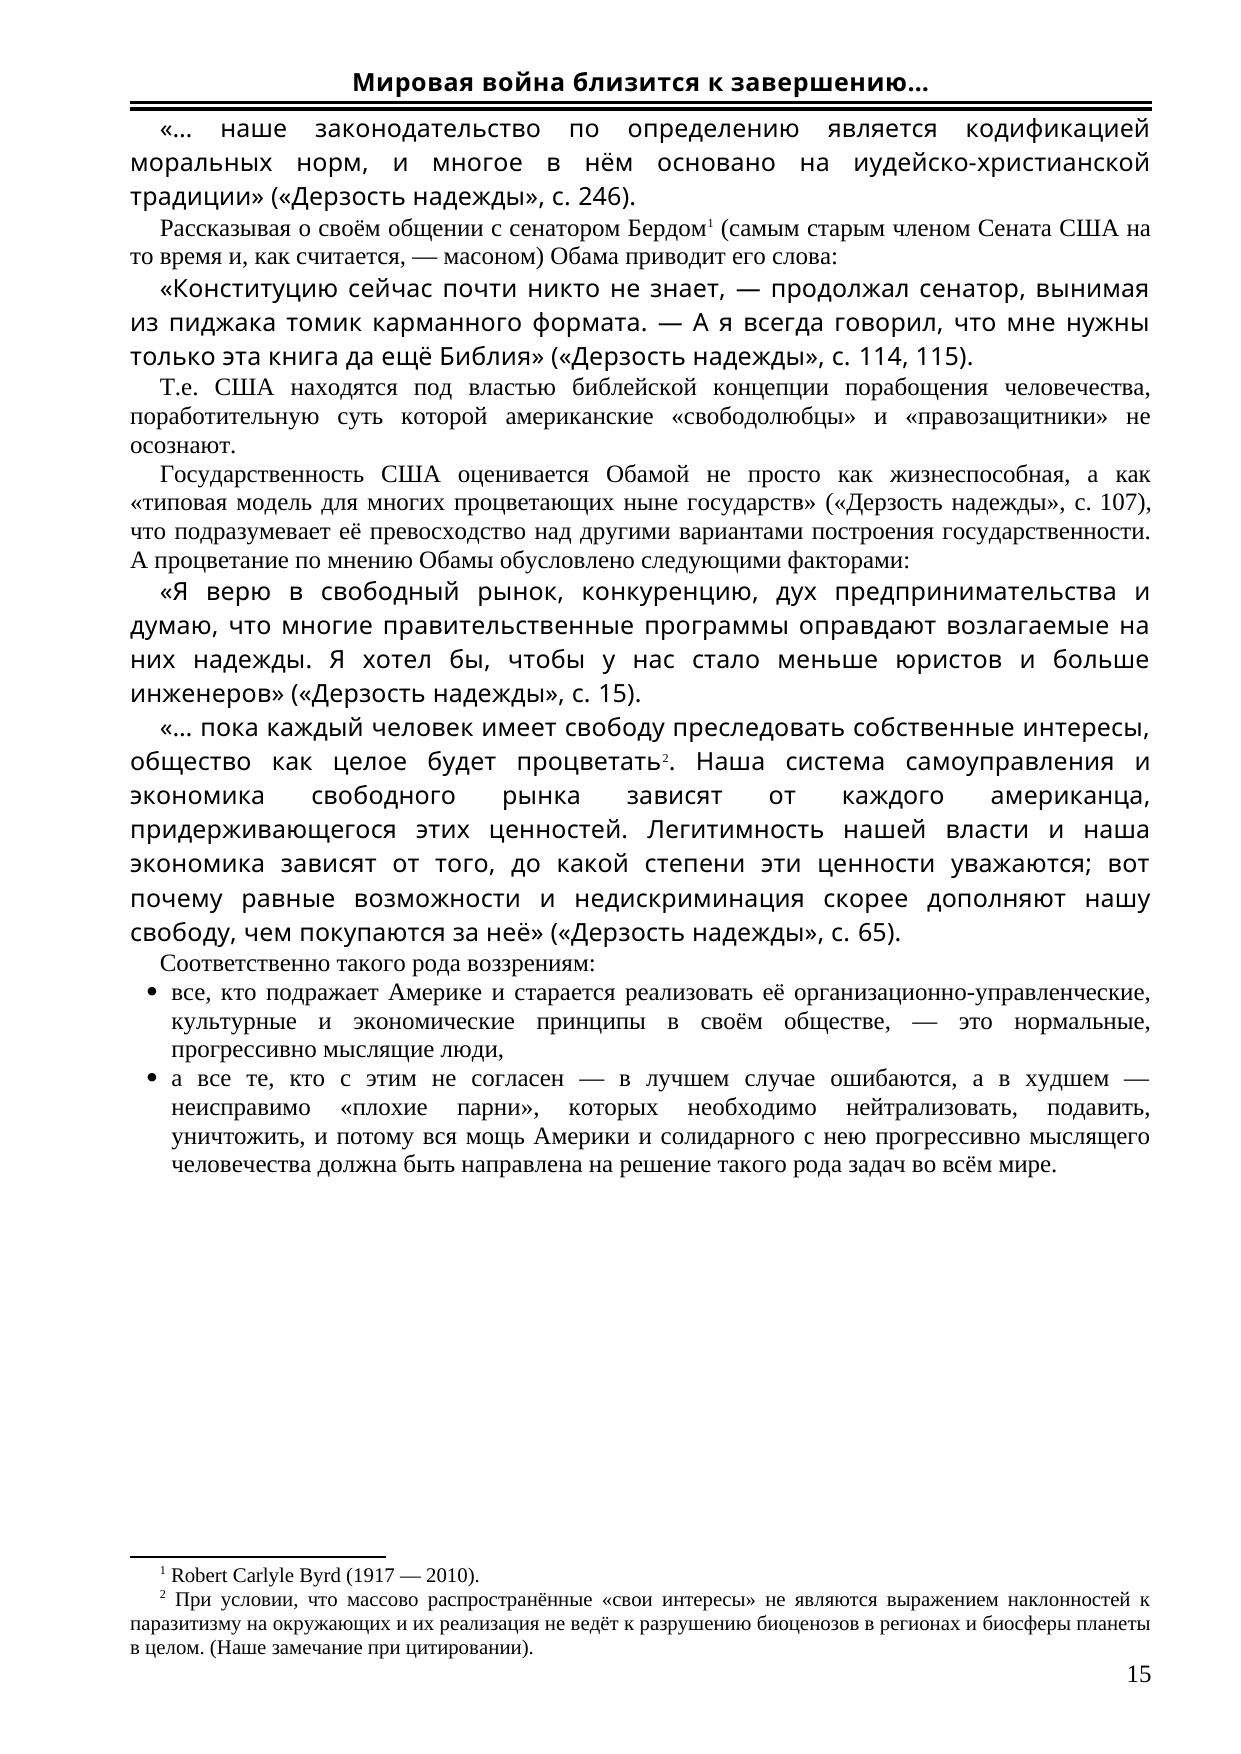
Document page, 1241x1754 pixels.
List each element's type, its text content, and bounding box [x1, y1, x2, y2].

text При условии, что массово распространённые «свои интересы» не являются выражением наклонностей к паразитизму на окружающих и их реализация не ведёт к разрушению биоценозов в регионах и биосферы планеты в целом. (Наше замечание при цитировании). [130, 1587, 1152, 1659]
text «Я верю в свободный рынок, конкуренцию, дух предпринимательства и думаю, что многие правительственные программы оправдают возлагаемые на них надежды. Я хотел бы, чтобы у нас стало меньше юристов и больше инженеров» («Дерзость надежды», с. 15). [130, 574, 1152, 710]
text Robert Carlyle Byrd (1917 — 2010). [130, 1563, 1152, 1587]
list а все те, кто с этим не согласен — в лучшем случае ошибаются, а в худшем — неисправимо «плохие парни», которых необходимо нейтрализовать, подавить, уничтожить, и потому вся мощь Америки и солидарного с нею прогрессивно мыслящего человечества должна быть направлена на решение такого рода задач во всём мире. [148, 1063, 1152, 1178]
text Рассказывая о своём общении с сенатором Бердом (самым старым членом Сената США на то время и, как считается, — масоном) Обама приводит его слова: [130, 213, 1152, 270]
text «… пока каждый человек имеет свободу преследовать собственные интересы, общество как целое будет процветать. Наша система самоуправления и экономика свободного рынка зависят от каждого американца, придерживающегося этих ценностей. Легитимность нашей власти и наша экономика зависят от того, до какой степени эти ценности уважаются; вот почему равные возможности и недискриминация скорее дополняют нашу свободу, чем покупаются за неё» («Дерзость надежды», с. 65). [130, 710, 1152, 948]
text Т.е. США находятся под властью библейской концепции порабощения человечества, поработительную суть которой американские «свободолюбцы» и «правозащитники» не осознают. [130, 372, 1152, 459]
text Государственность США оценивается Обамой не просто как жизнеспособная, а как «типовая модель для многих процветающих ныне государств» («Дерзость надежды», с. 107), что подразумевает её превосходство над другими вариантами построения государственности. А процветание по мнению Обамы обусловлено следующими факторами: [130, 459, 1152, 574]
text Соответственно такого рода воззрениям: [130, 948, 1152, 977]
text «Конституцию сейчас почти никто не знает, — продолжал сенатор, вынимая из пиджака томик карманного формата. — А я всегда говорил, что мне нужны только эта книга да ещё Библия» («Дерзость надежды», с. 114, 115). [130, 270, 1152, 372]
list все, кто подражает Америке и старается реализовать её организационно-управленческие, культурные и экономические принципы в своём обществе, — это нормальные, прогрессивно мыслящие люди, [148, 977, 1152, 1063]
text «… наше законодательство по определению является кодификацией моральных норм, и многое в нём основано на иудейско-христианской традиции» («Дерзость надежды», с. 246). [130, 111, 1152, 213]
